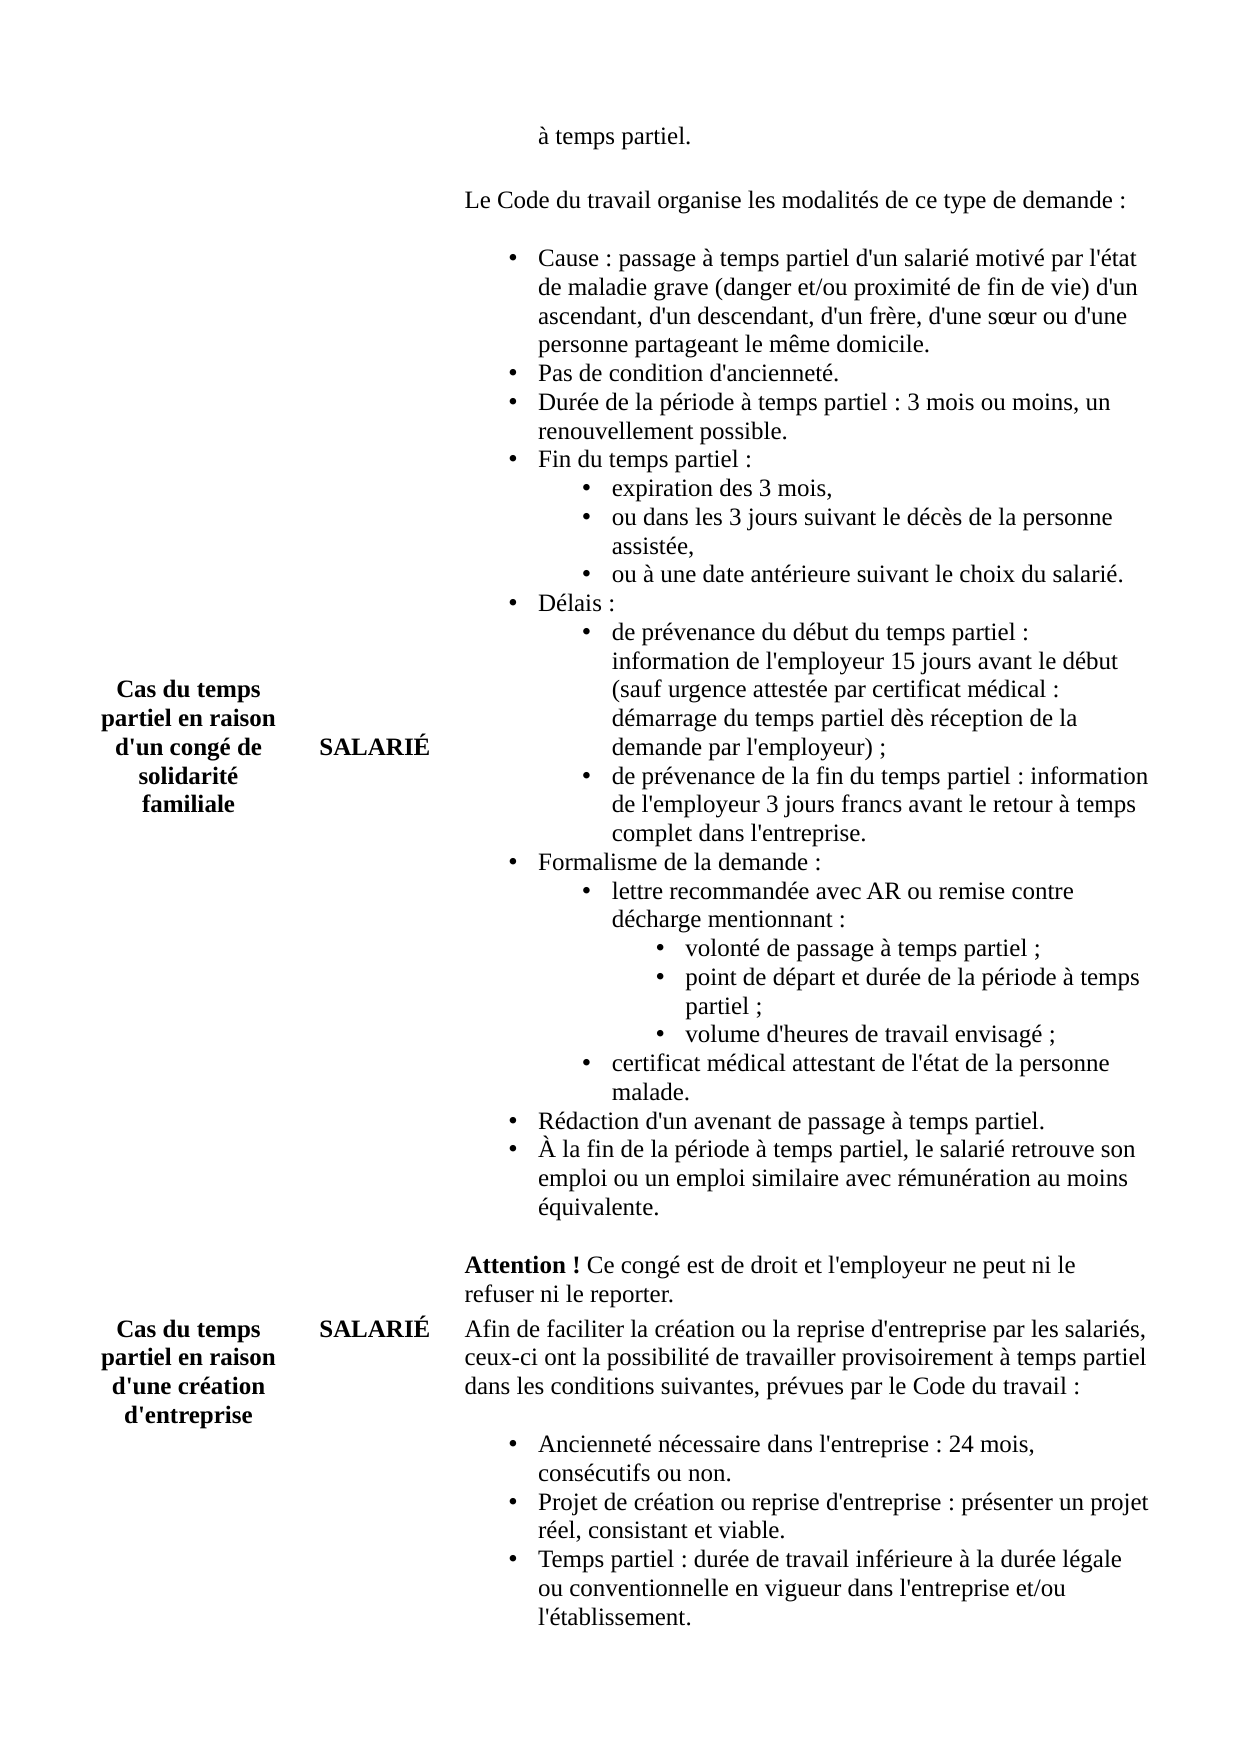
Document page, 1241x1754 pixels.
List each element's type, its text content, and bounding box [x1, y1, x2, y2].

table_cell Cas du temps partiel en raison d'une création d'entreprise [89, 1311, 288, 1633]
table_cell Cas du temps partiel en raison d'un congé de solidarité familiale [89, 182, 288, 1311]
table_cell à temps partiel. [461, 118, 1152, 182]
table_cell [89, 118, 288, 182]
table_cell SALARIÉ [288, 1311, 461, 1633]
table_cell Afin de faciliter la création ou la reprise d'entreprise par les salariés, ceux-ci ont la possibilité de travailler provisoirement à temps partiel dans les conditions suivantes, prévues par le Code du travail : Ancienneté nécessaire dans l'entreprise : 24 mois, consécutifs ou non. Projet de création ou reprise d'entreprise : présenter un projet réel, consistant et viable. Temps partiel : durée de travail inférieure à la durée légale ou conventionnelle en vigueur dans l'entreprise et/ou l'établissement. Durée du temps partiel : maximale totale = 2 ans ; initiale = 1 an. 1 renouvellement possible pour une durée d'1 an. Formalisme de la demande : lettre recommandée avec AR ou remise contre décharge mentionnant : point de départ + durée de la période à temps partiel (1 an ou moins) ; volume d'heures de travail à temps partiel ; nature et détail du projet de création ou reprise d'entreprise. Délais à respecter pour présenter la demande : 2 mois avant le début du passage à temps partiel projeté. Réponse de l'employeur : droit au report du passage à temps partiel dans les entreprises d'au moins 200 salariés : si plus de 2% de l'effectif de l'entreprise passe à temps partiel au moment où le salarié présente sa demande ; avec un report du passage à temps partiel ne pouvant dépasser 6 mois à dater de la demande du salarié ; droit au refus pur et simple du passage à temps partiel dans les entreprises < 200 salariés : si le passage à temps partiel a des conséquences préjudiciables pour la production et la marche de l'entreprise ; après information/consultation et avis du comité d'entreprise, ou à défaut, des délégués du personnel. le salarié peut contester le refus de l'employeur devant le conseil de prud'hommes par saisine effectuée dans les 15 jours (maximum) du refus. formalisme de la réponse : lettre recommandée avec AR ou remise contre décharge comportant explication et motivation, soit du report, soit du refus ; délai de réponse : 30 jours maximum, à défaut, l'accord pour le passage à temps partiel est réputé acquis. Rédaction d'un avenant de passage à temps partiel. À noter : les mêmes conditions qu'ici s'appliquent en cas de renouvellement du temps partiel, notamment la rédaction + signature d'un nouvel avenant au contrat de travail. [461, 1311, 1152, 1633]
table_cell SALARIÉ [288, 182, 461, 1311]
table_cell Le Code du travail organise les modalités de ce type de demande : Cause : passage à temps partiel d'un salarié motivé par l'état de maladie grave (danger et/ou proximité de fin de vie) d'un ascendant, d'un descendant, d'un frère, d'une sœur ou d'une personne partageant le même domicile. Pas de condition d'ancienneté. Durée de la période à temps partiel : 3 mois ou moins, un renouvellement possible. Fin du temps partiel : expiration des 3 mois, ou dans les 3 jours suivant le décès de la personne assistée, ou à une date antérieure suivant le choix du salarié. Délais : de prévenance du début du temps partiel : information de l'employeur 15 jours avant le début (sauf urgence attestée par certificat médical : démarrage du temps partiel dès réception de la demande par l'employeur) ; de prévenance de la fin du temps partiel : information de l'employeur 3 jours francs avant le retour à temps complet dans l'entreprise. Formalisme de la demande : lettre recommandée avec AR ou remise contre décharge mentionnant : volonté de passage à temps partiel ; point de départ et durée de la période à temps partiel ; volume d'heures de travail envisagé ; certificat médical attestant de l'état de la personne malade. Rédaction d'un avenant de passage à temps partiel. À la fin de la période à temps partiel, le salarié retrouve son emploi ou un emploi similaire avec rémunération au moins équivalente. Attention ! Ce congé est de droit et l'employeur ne peut ni le refuser ni le reporter. [461, 182, 1152, 1311]
table_cell [288, 118, 461, 182]
